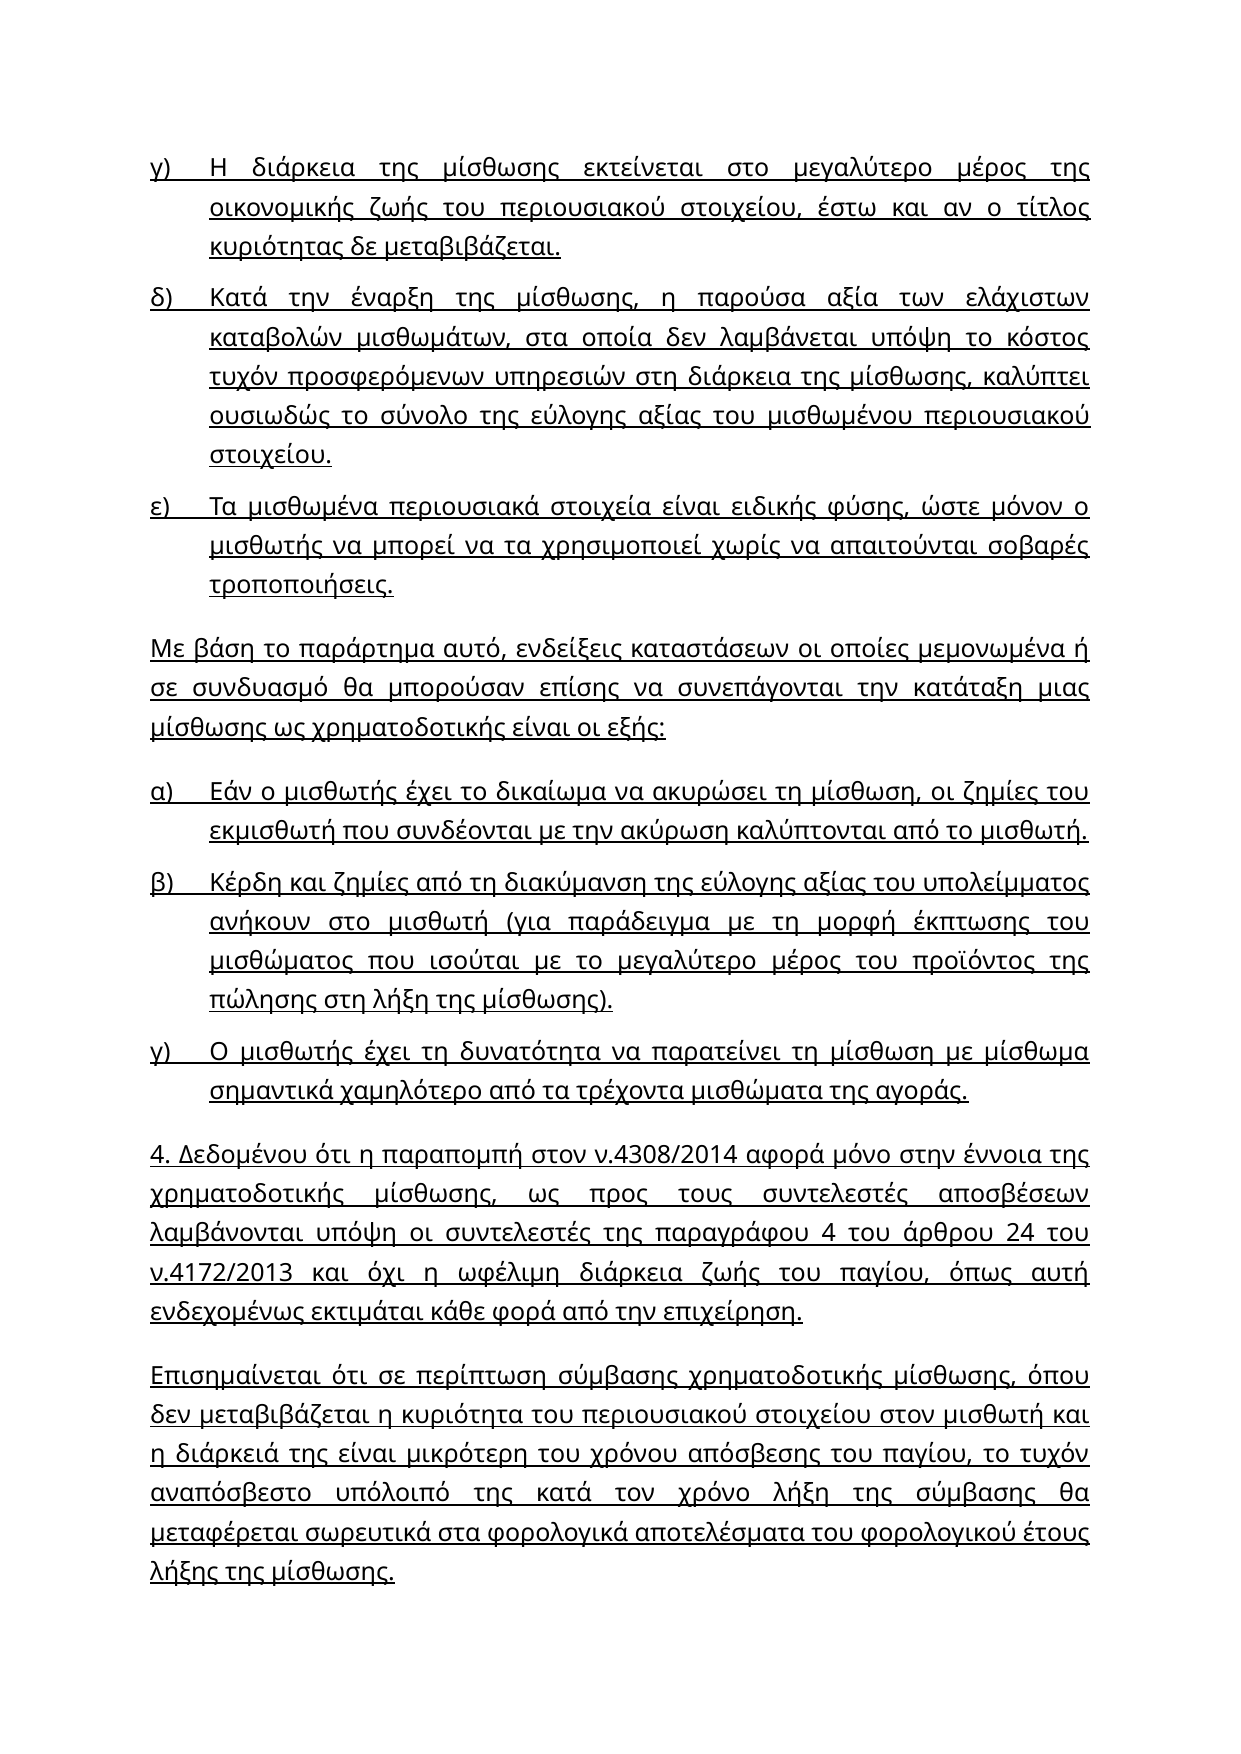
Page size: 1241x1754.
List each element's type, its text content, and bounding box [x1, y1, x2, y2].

list α) Εάν ο μισθωτής έχει το δικαίωμα να ακυρώσει τη μίσθωση, οι ζημίες του [150, 773, 1090, 802]
list β) Κέρδη και ζημίες από τη διακύμανση της εύλογης αξίας του υπολείμματος [150, 864, 1090, 893]
text δεν μεταβιβάζεται η κυριότητα του περιουσιακού στοιχείου στον μισθωτή και [150, 1388, 1090, 1426]
text λήξης της μίσθωσης. [150, 1545, 1090, 1587]
list γ) Ο μισθωτής έχει τη δυνατότητα να παρατείνει τη μίσθωση με μίσθωμα [150, 1033, 1090, 1062]
text η διάρκειά της είναι μικρότερη του χρόνου απόσβεσης του παγίου, το τυχόν [150, 1427, 1090, 1465]
text χρηματοδοτικής μίσθωσης, ως προς τους συντελεστές αποσβέσεων [150, 1167, 1090, 1205]
list καταβολών μισθωμάτων, στα οποία δεν λαμβάνεται υπόψη το κόστος τυχόν προσφερόμενων υπηρεσιών στη διάρκεια της μίσθωσης, καλύπτει ουσιωδώς το σύνολο της εύλογης αξίας του μισθωμένου περιουσιακού στοιχείου. [150, 311, 1090, 471]
text σε συνδυασμό θα μπορούσαν επίσης να συνεπάγονται την κατάταξη μιας [150, 662, 1090, 699]
text Με βάση το παράρτημα αυτό, ενδείξεις καταστάσεων οι οποίες μεμονωμένα ή [150, 631, 1090, 660]
text μεταφέρεται σωρευτικά στα φορολογικά αποτελέσματα του φορολογικού έτους [150, 1506, 1090, 1543]
list ε) Τα μισθωμένα περιουσιακά στοιχεία είναι ειδικής φύσης, ώστε μόνον ο [150, 488, 1090, 517]
list μισθωτής να μπορεί να τα χρησιμοποιεί χωρίς να απαιτούνται σοβαρές τροποποιήσεις. [150, 519, 1090, 601]
text Επισημαίνεται ότι σε περίπτωση σύμβασης χρηματοδοτικής μίσθωσης, όπου [150, 1357, 1090, 1386]
text ενδεχομένως εκτιμάται κάθε φορά από την επιχείρηση. [150, 1285, 1090, 1327]
list ανήκουν στο μισθωτή (για παράδειγμα με τη μορφή έκπτωσης του μισθώματος που ισούται με το μεγαλύτερο μέρος του προϊόντος της πώλησης στη λήξη της μίσθωσης). [150, 895, 1090, 1016]
list οικονομικής ζωής του περιουσιακού στοιχείου, έστω και αν ο τίτλος κυριότητας δε μεταβιβάζεται. [150, 181, 1090, 262]
list δ) Κατά την έναρξη της μίσθωσης, η παρούσα αξία των ελάχιστων [150, 280, 1090, 309]
text αναπόσβεστο υπόλοιπό της κατά τον χρόνο λήξη της σύμβασης θα [150, 1467, 1090, 1504]
text μίσθωσης ως χρηματοδοτικής είναι οι εξής: [150, 701, 1090, 743]
text λαμβάνονται υπόψη οι συντελεστές της παραγράφου 4 του άρθρου 24 του [150, 1207, 1090, 1244]
list εκμισθωτή που συνδέονται με την ακύρωση καλύπτονται από το μισθωτή. [150, 804, 1090, 847]
text 4. Δεδομένου ότι η παραπομπή στον ν.4308/2014 αφορά μόνο στην έννοια της [150, 1137, 1090, 1166]
list γ) Η διάρκεια της μίσθωσης εκτείνεται στο μεγαλύτερο μέρος της [150, 150, 1090, 179]
list σημαντικά χαμηλότερο από τα τρέχοντα μισθώματα της αγοράς. [150, 1064, 1090, 1107]
text ν.4172/2013 και όχι η ωφέλιμη διάρκεια ζωής του παγίου, όπως αυτή [150, 1246, 1090, 1283]
